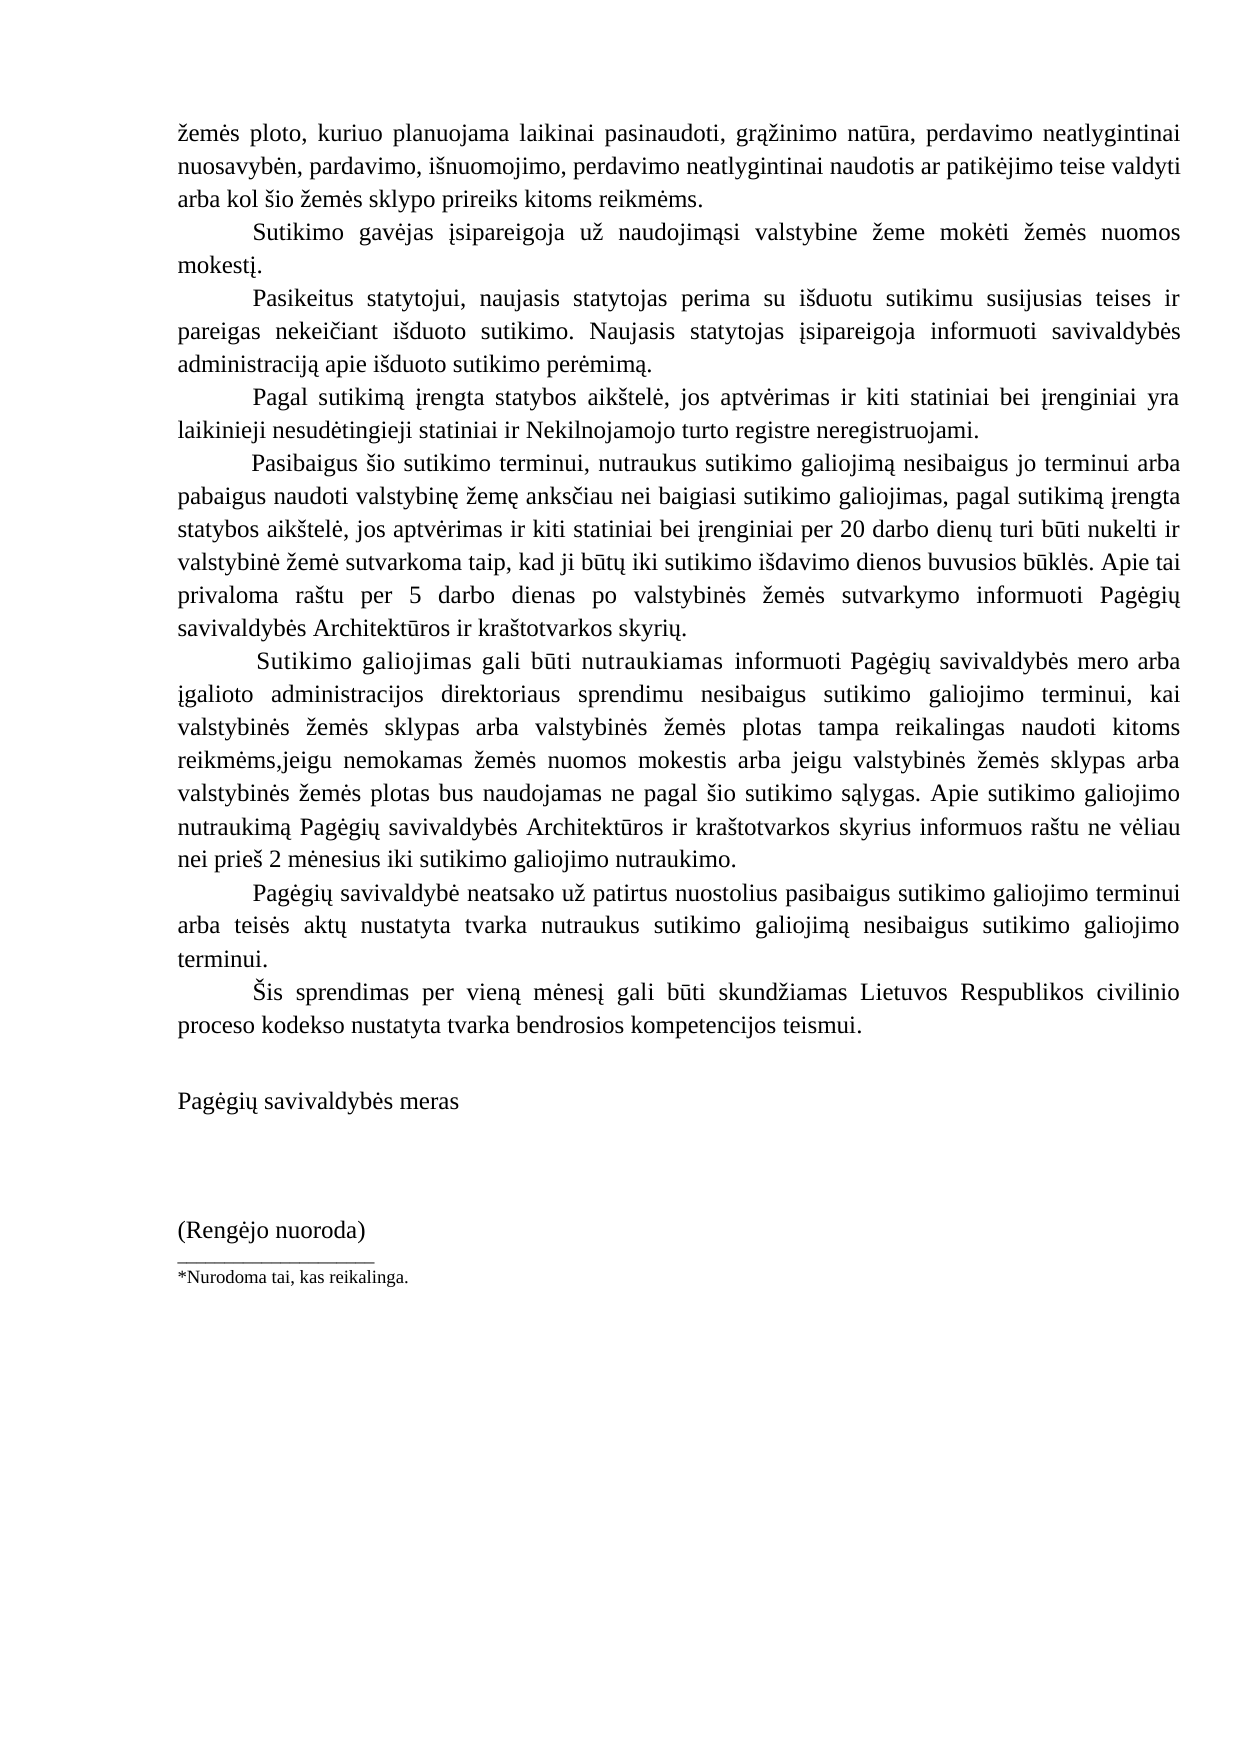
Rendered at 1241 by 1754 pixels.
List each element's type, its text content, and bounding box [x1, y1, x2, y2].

text Šis sprendimas per vieną mėnesį gali būti skundžiamas Lietuvos Respublikos civilinio proceso kodekso nustatyta tvarka bendrosios kompetencijos teismui. [177, 977, 1181, 1038]
text *Nurodoma tai, kas reikalinga. [177, 1266, 1181, 1287]
text Sutikimo gavėjas įsipareigoja už naudojimąsi valstybine žeme mokėti žemės nuomos mokestį. [177, 217, 1181, 279]
text Sutikimo galiojimas gali būti nutraukiamas informuoti Pagėgių savivaldybės mero arba įgalioto administracijos direktoriaus sprendimu nesibaigus sutikimo galiojimo terminui, kai valstybinės žemės sklypas arba valstybinės žemės plotas tampa reikalingas naudoti kitoms reikmėms,jeigu nemokamas žemės nuomos mokestis arba jeigu valstybinės žemės sklypas arba valstybinės žemės plotas bus naudojamas ne pagal šio sutikimo sąlygas. Apie sutikimo galiojimo nutraukimą Pagėgių savivaldybės Architektūros ir kraštotvarkos skyrius informuos raštu ne vėliau nei prieš 2 mėnesius iki sutikimo galiojimo nutraukimo. [177, 646, 1181, 873]
text Pagal sutikimą įrengta statybos aikštelė, jos aptvėrimas ir kiti statiniai bei įrenginiai yra laikinieji nesudėtingieji statiniai ir Nekilnojamojo turto registre neregistruojami. [177, 382, 1181, 444]
text žemės ploto, kuriuo planuojama laikinai pasinaudoti, grąžinimo natūra, perdavimo neatlygintinai nuosavybėn, pardavimo, išnuomojimo, perdavimo neatlygintinai naudotis ar patikėjimo teise valdyti arba kol šio žemės sklypo prireiks kitoms reikmėms. [177, 118, 1181, 213]
text Pasibaigus šio sutikimo terminui, nutraukus sutikimo galiojimą nesibaigus jo terminui arba pabaigus naudoti valstybinę žemę anksčiau nei baigiasi sutikimo galiojimas, pagal sutikimą įrengta statybos aikštelė, jos aptvėrimas ir kiti statiniai bei įrenginiai per 20 darbo dienų turi būti nukelti ir valstybinė žemė sutvarkoma taip, kad ji būtų iki sutikimo išdavimo dienos buvusios būklės. Apie tai privaloma raštu per 5 darbo dienas po valstybinės žemės sutvarkymo informuoti Pagėgių savivaldybės Architektūros ir kraštotvarkos skyrių. [177, 448, 1181, 642]
text Pasikeitus statytojui, naujasis statytojas perima su išduotu sutikimu susijusias teises ir pareigas nekeičiant išduoto sutikimo. Naujasis statytojas įsipareigoja informuoti savivaldybės administraciją apie išduoto sutikimo perėmimą. [177, 283, 1181, 378]
text _____________________ [177, 1244, 1181, 1266]
text Pagėgių savivaldybės meras [177, 1086, 1181, 1114]
text Pagėgių savivaldybė neatsako už patirtus nuostolius pasibaigus sutikimo galiojimo terminui arba teisės aktų nustatyta tvarka nutraukus sutikimo galiojimą nesibaigus sutikimo galiojimo terminui. [177, 878, 1181, 972]
text (Rengėjo nuoroda) [177, 1215, 1181, 1244]
